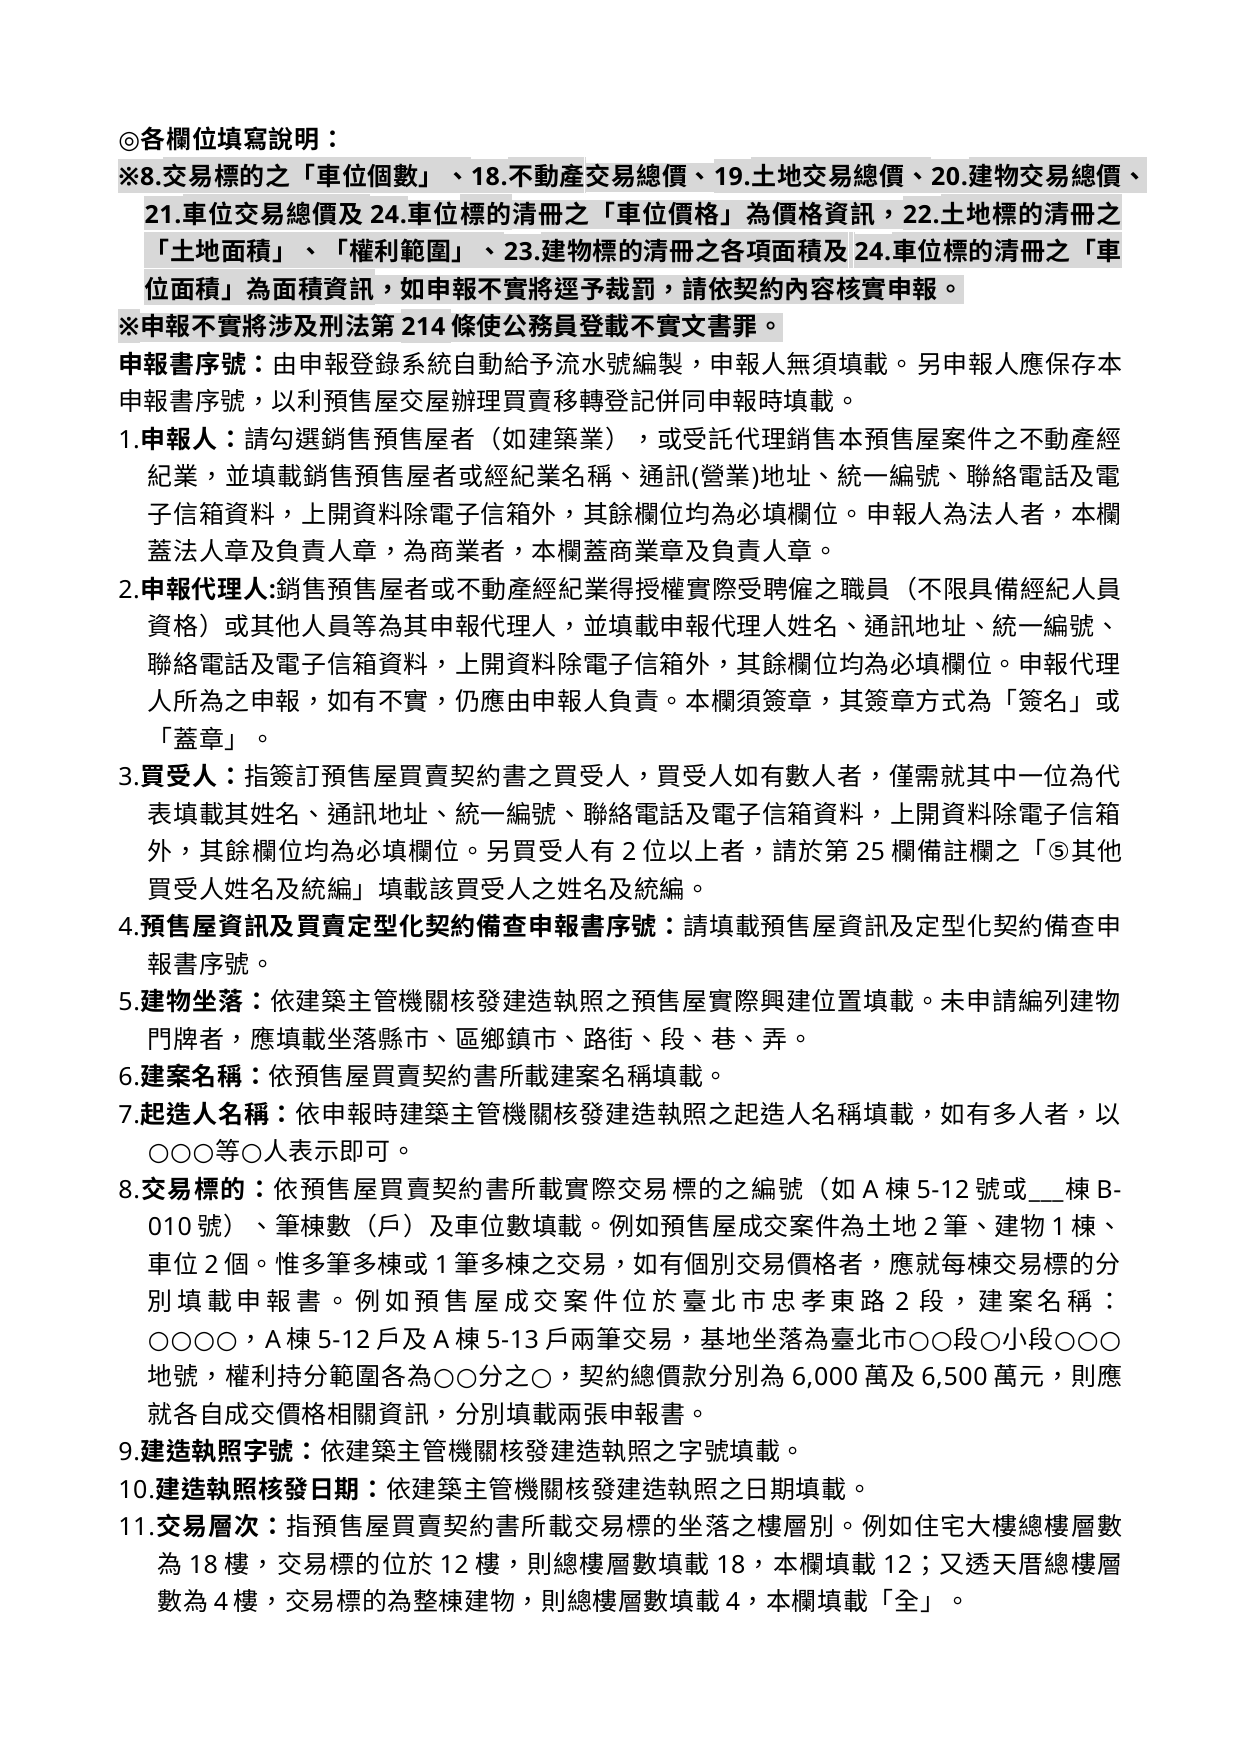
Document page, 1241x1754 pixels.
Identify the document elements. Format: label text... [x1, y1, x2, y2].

text ※8.交易標的之「車位個數」、18.不動產交易總價、19.土地交易總價、20.建物交易總價、21.車位交易總價及24.車位標的清冊之「車位價格」為價格資訊，22.土地標的清冊之「土地面積」、「權利範圍」、23.建物標的清冊之各項面積及24.車位標的清冊之「車位面積」為面積資訊，如申報不實將逕予裁罰，請依契約內容核實申報。 [118, 156, 1122, 306]
text ◎各欄位填寫說明： [118, 118, 1122, 156]
text 5.建物坐落：依建築主管機關核發建造執照之預售屋實際興建位置填載。未申請編列建物門牌者，應填載坐落縣市、區鄉鎮市、路街、段、巷、弄。 [118, 981, 1122, 1056]
text 1.申報人：請勾選銷售預售屋者（如建築業），或受託代理銷售本預售屋案件之不動產經紀業，並填載銷售預售屋者或經紀業名稱、通訊(營業)地址、統一編號、聯絡電話及電子信箱資料，上開資料除電子信箱外，其餘欄位均為必填欄位。申報人為法人者，本欄蓋法人章及負責人章，為商業者，本欄蓋商業章及負責人章。 [118, 418, 1122, 568]
text 11.交易層次：指預售屋買賣契約書所載交易標的坐落之樓層別。例如住宅大樓總樓層數為18樓，交易標的位於12樓，則總樓層數填載18，本欄填載12；又透天厝總樓層數為4樓，交易標的為整棟建物，則總樓層數填載4，本欄填載「全」。 [118, 1506, 1122, 1618]
text 10.建造執照核發日期：依建築主管機關核發建造執照之日期填載。 [118, 1468, 1122, 1506]
text 9.建造執照字號：依建築主管機關核發建造執照之字號填載。 [118, 1431, 1122, 1468]
text 申報書序號：由申報登錄系統自動給予流水號編製，申報人無須填載。另申報人應保存本申報書序號，以利預售屋交屋辦理買賣移轉登記併同申報時填載。 [118, 343, 1122, 418]
text 8.交易標的：依預售屋買賣契約書所載實際交易標的之編號（如A棟5-12號或___棟B-010號）、筆棟數（戶）及車位數填載。例如預售屋成交案件為土地2筆、建物1棟、車位2個。惟多筆多棟或1筆多棟之交易，如有個別交易價格者，應就每棟交易標的分別填載申報書。例如預售屋成交案件位於臺北市忠孝東路2段，建案名稱：○○○○，A棟5-12戶及A棟5-13戶兩筆交易，基地坐落為臺北市○○段○小段○○○地號，權利持分範圍各為○○分之○，契約總價款分別為6,000萬及6,500萬元，則應就各自成交價格相關資訊，分別填載兩張申報書。 [118, 1168, 1122, 1431]
text 6.建案名稱：依預售屋買賣契約書所載建案名稱填載。 [118, 1056, 1122, 1093]
text 7.起造人名稱：依申報時建築主管機關核發建造執照之起造人名稱填載，如有多人者，以○○○等○人表示即可。 [118, 1093, 1122, 1168]
text 4.預售屋資訊及買賣定型化契約備查申報書序號：請填載預售屋資訊及定型化契約備查申報書序號。 [118, 906, 1122, 981]
text 2.申報代理人:銷售預售屋者或不動產經紀業得授權實際受聘僱之職員（不限具備經紀人員資格）或其他人員等為其申報代理人，並填載申報代理人姓名、通訊地址、統一編號、聯絡電話及電子信箱資料，上開資料除電子信箱外，其餘欄位均為必填欄位。申報代理人所為之申報，如有不實，仍應由申報人負責。本欄須簽章，其簽章方式為「簽名」或「蓋章」。 [118, 568, 1122, 756]
text 3.買受人：指簽訂預售屋買賣契約書之買受人，買受人如有數人者，僅需就其中一位為代表填載其姓名、通訊地址、統一編號、聯絡電話及電子信箱資料，上開資料除電子信箱外，其餘欄位均為必填欄位。另買受人有2位以上者，請於第25欄備註欄之「⑤其他買受人姓名及統編」填載該買受人之姓名及統編。 [118, 756, 1122, 906]
text ※申報不實將涉及刑法第214條使公務員登載不實文書罪。 [118, 306, 1122, 343]
